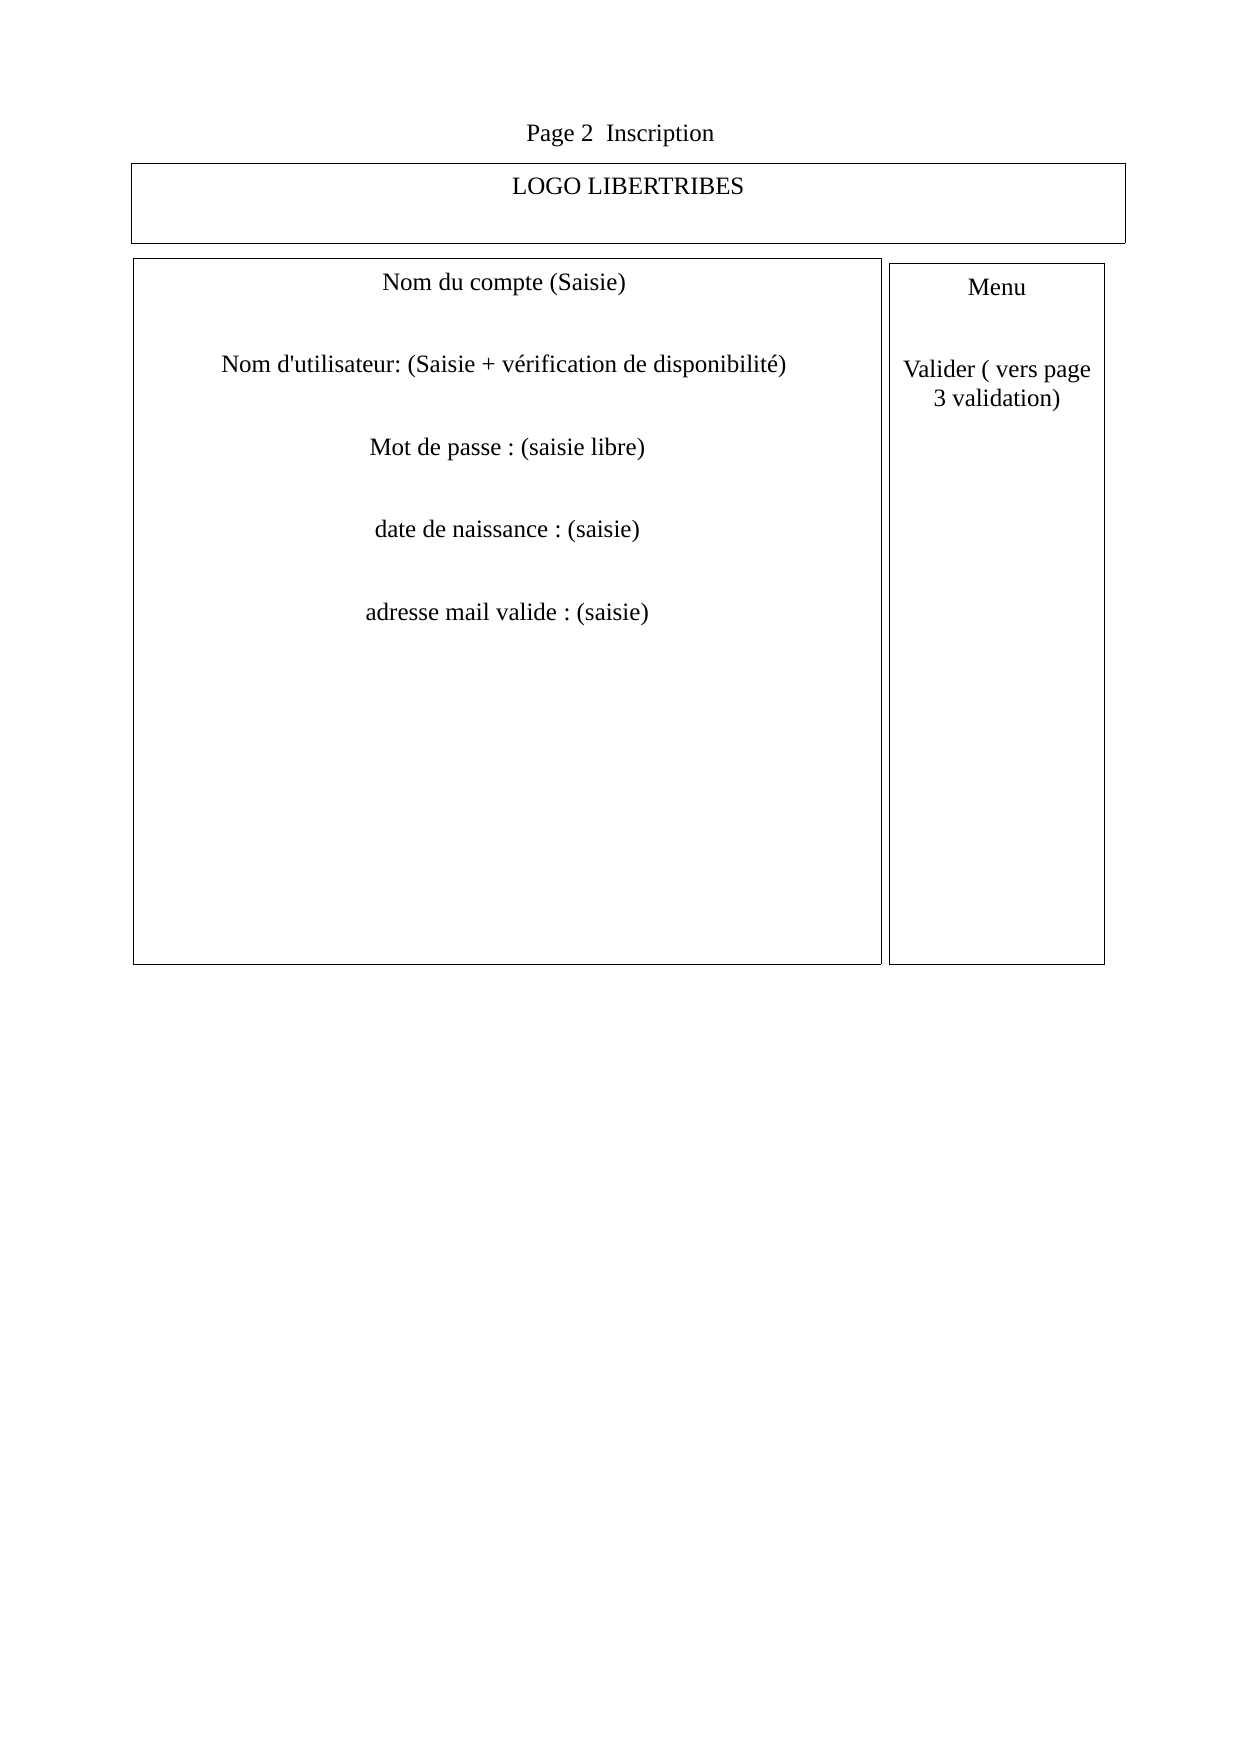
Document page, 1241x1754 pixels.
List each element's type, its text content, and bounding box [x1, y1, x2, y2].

text Mot de passe : (saisie libre) [142, 432, 872, 461]
text [132, 164, 1125, 243]
text Valider ( vers page 3 validation) [898, 354, 1096, 412]
text Menu [898, 272, 1096, 301]
text adresse mail valide : (saisie) [142, 597, 872, 626]
text LOGO LIBERTRIBES [140, 171, 1116, 200]
text Page 2 Inscription [118, 118, 1122, 147]
text date de naissance : (saisie) [142, 514, 872, 543]
text Nom du compte (Saisie) [142, 267, 872, 296]
text Nom d'utilisateur: (Saisie + vérification de disponibilité) [142, 349, 872, 378]
